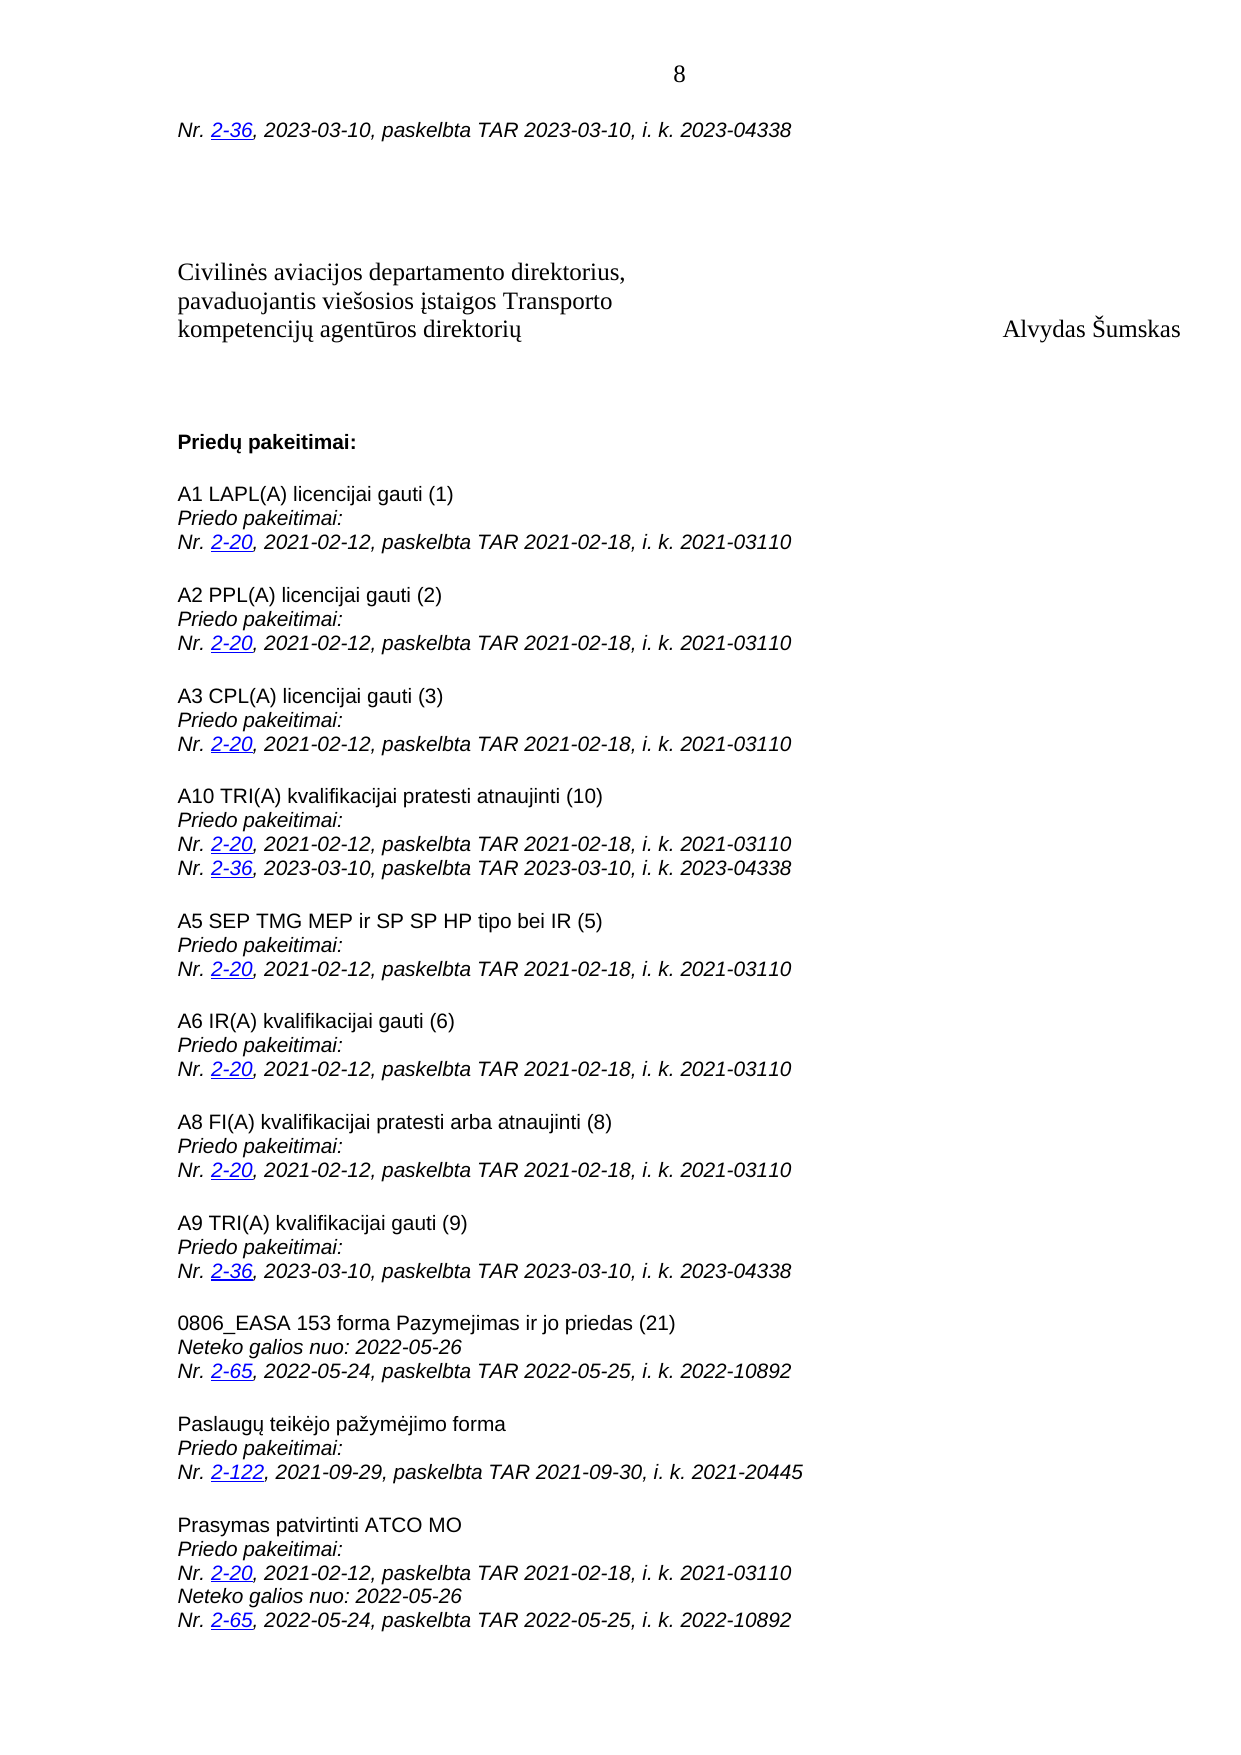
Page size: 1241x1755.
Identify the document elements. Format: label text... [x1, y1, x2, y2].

text Nr. 2-36, 2023-03-10, paskelbta TAR 2023-03-10, i. k. 2023-04338 [177, 118, 1181, 142]
text Priedo pakeitimai: [177, 1536, 1181, 1560]
text A6 IR(A) kvalifikacijai gauti (6) [177, 1009, 1181, 1033]
text Nr. 2-20, 2021-02-12, paskelbta TAR 2021-02-18, i. k. 2021-03110 [177, 731, 1181, 755]
text Neteko galios nuo: 2022-05-26 [177, 1584, 1181, 1608]
text Nr. 2-65, 2022-05-24, paskelbta TAR 2022-05-25, i. k. 2022-10892 [177, 1608, 1181, 1632]
text Priedų pakeitimai: [177, 429, 1181, 453]
text A9 TRI(A) kvalifikacijai gauti (9) [177, 1211, 1181, 1234]
text Nr. 2-20, 2021-02-12, paskelbta TAR 2021-02-18, i. k. 2021-03110 [177, 631, 1181, 655]
text Nr. 2-20, 2021-02-12, paskelbta TAR 2021-02-18, i. k. 2021-03110 [177, 957, 1181, 981]
text Priedo pakeitimai: [177, 607, 1181, 631]
text A10 TRI(A) kvalifikacijai pratesti atnaujinti (10) [177, 784, 1181, 808]
text Priedo pakeitimai: [177, 1234, 1181, 1258]
text pavaduojantis viešosios įstaigos Transporto [177, 286, 1181, 314]
text Neteko galios nuo: 2022-05-26 [177, 1335, 1181, 1359]
text A8 FI(A) kvalifikacijai pratesti arba atnaujinti (8) [177, 1110, 1181, 1134]
text Paslaugų teikėjo pažymėjimo forma [177, 1412, 1181, 1436]
text Priedo pakeitimai: [177, 1033, 1181, 1057]
text Prasymas patvirtinti ATCO MO [177, 1512, 1181, 1536]
text Nr. 2-122, 2021-09-29, paskelbta TAR 2021-09-30, i. k. 2021-20445 [177, 1460, 1181, 1484]
text Nr. 2-20, 2021-02-12, paskelbta TAR 2021-02-18, i. k. 2021-03110 [177, 530, 1181, 554]
text Nr. 2-36, 2023-03-10, paskelbta TAR 2023-03-10, i. k. 2023-04338 [177, 1258, 1181, 1282]
text Nr. 2-20, 2021-02-12, paskelbta TAR 2021-02-18, i. k. 2021-03110 [177, 1057, 1181, 1081]
text Nr. 2-36, 2023-03-10, paskelbta TAR 2023-03-10, i. k. 2023-04338 [177, 856, 1181, 880]
text A5 SEP TMG MEP ir SP SP HP tipo bei IR (5) [177, 909, 1181, 933]
text A2 PPL(A) licencijai gauti (2) [177, 583, 1181, 607]
text Priedo pakeitimai: [177, 1134, 1181, 1158]
text Nr. 2-20, 2021-02-12, paskelbta TAR 2021-02-18, i. k. 2021-03110 [177, 1560, 1181, 1584]
text 0806_EASA 153 forma Pazymejimas ir jo priedas (21) [177, 1311, 1181, 1335]
text Priedo pakeitimai: [177, 506, 1181, 530]
text Priedo pakeitimai: [177, 933, 1181, 957]
text Priedo pakeitimai: [177, 808, 1181, 832]
text A1 LAPL(A) licencijai gauti (1) [177, 482, 1181, 506]
text Nr. 2-20, 2021-02-12, paskelbta TAR 2021-02-18, i. k. 2021-03110 [177, 832, 1181, 856]
text Priedo pakeitimai: [177, 1436, 1181, 1460]
text Civilinės aviacijos departamento direktorius, [177, 257, 1181, 286]
text kompetencijų agentūros direktorių Alvydas Šumskas [177, 314, 1181, 343]
text Priedo pakeitimai: [177, 707, 1181, 731]
text Nr. 2-65, 2022-05-24, paskelbta TAR 2022-05-25, i. k. 2022-10892 [177, 1359, 1181, 1383]
text A3 CPL(A) licencijai gauti (3) [177, 683, 1181, 707]
text Nr. 2-20, 2021-02-12, paskelbta TAR 2021-02-18, i. k. 2021-03110 [177, 1158, 1181, 1182]
